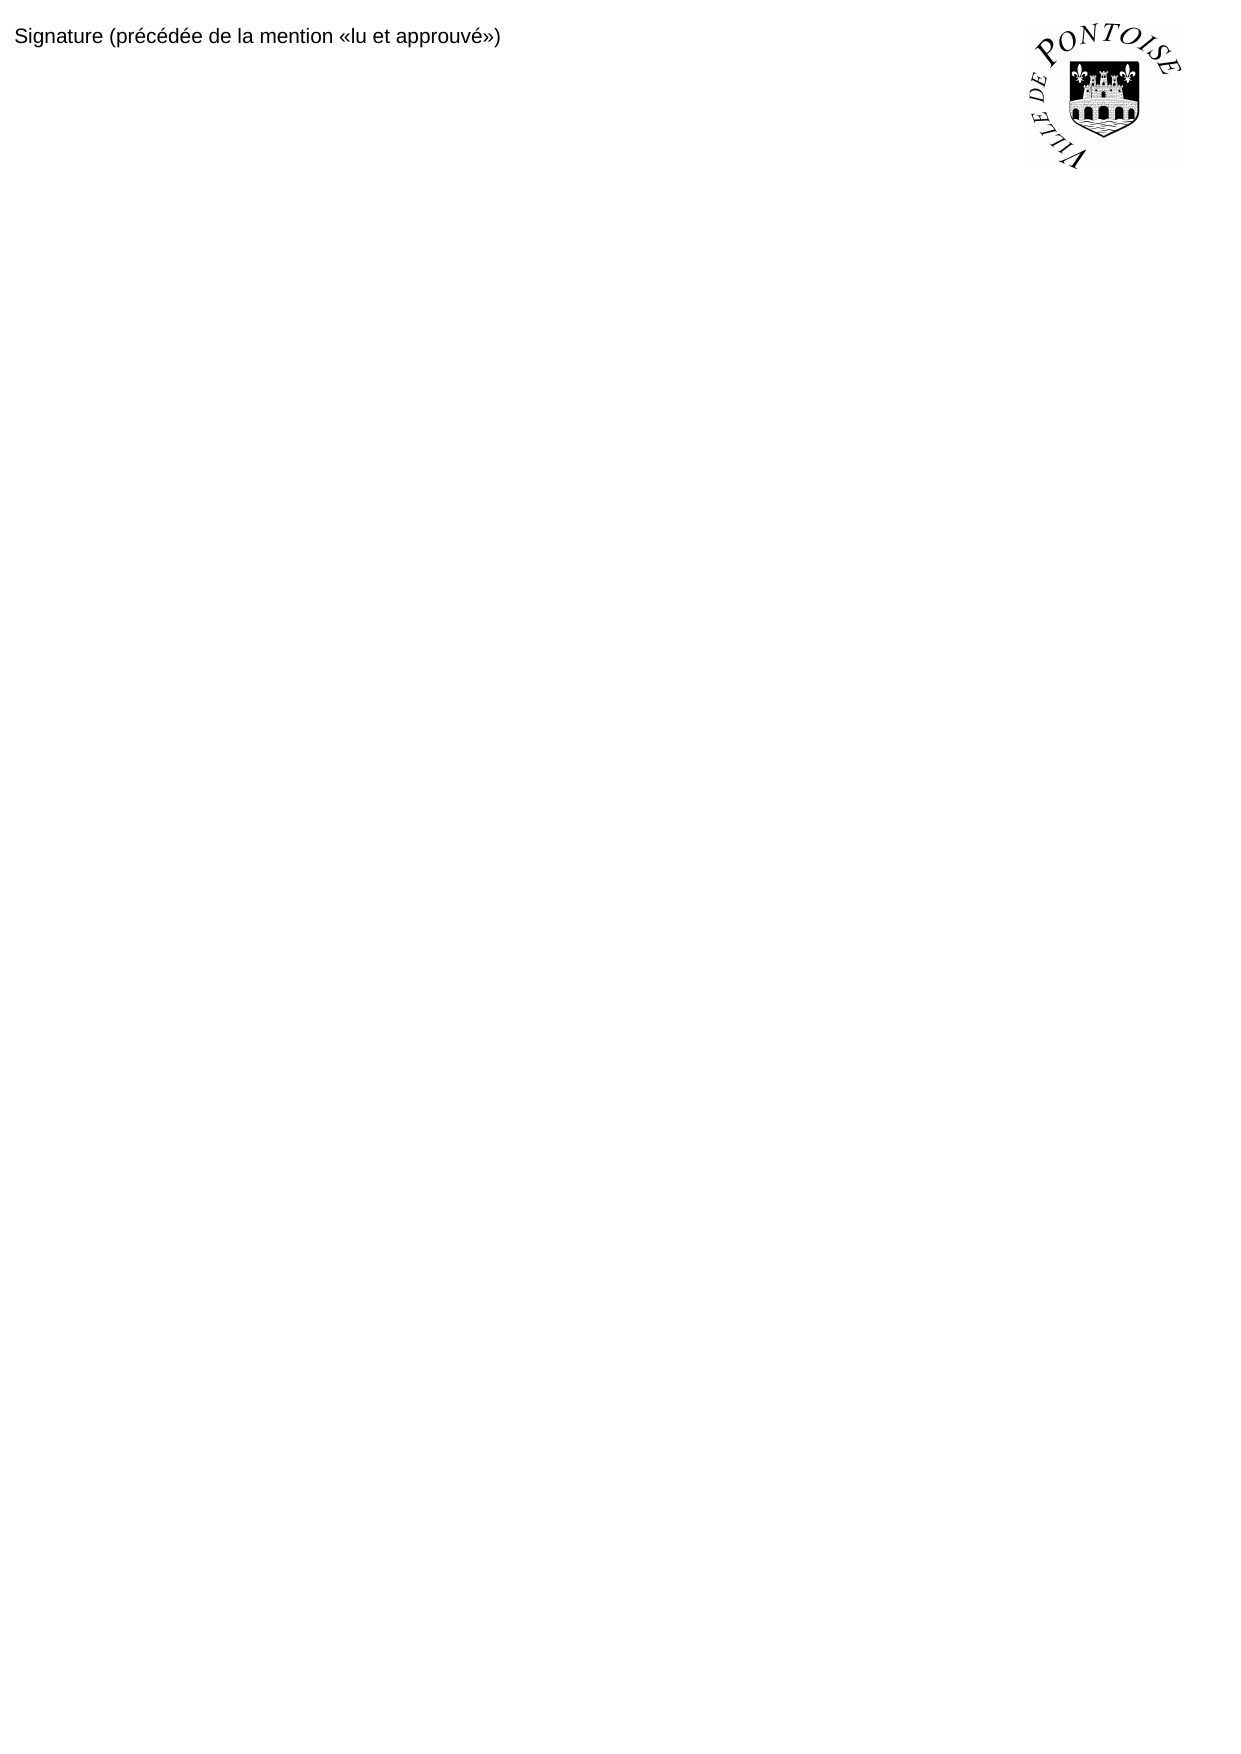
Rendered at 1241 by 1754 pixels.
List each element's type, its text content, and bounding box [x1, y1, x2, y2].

text Signature (précédée de la mention «lu et approuvé») [14, 24, 1029, 48]
picture [1029, 23, 1182, 169]
